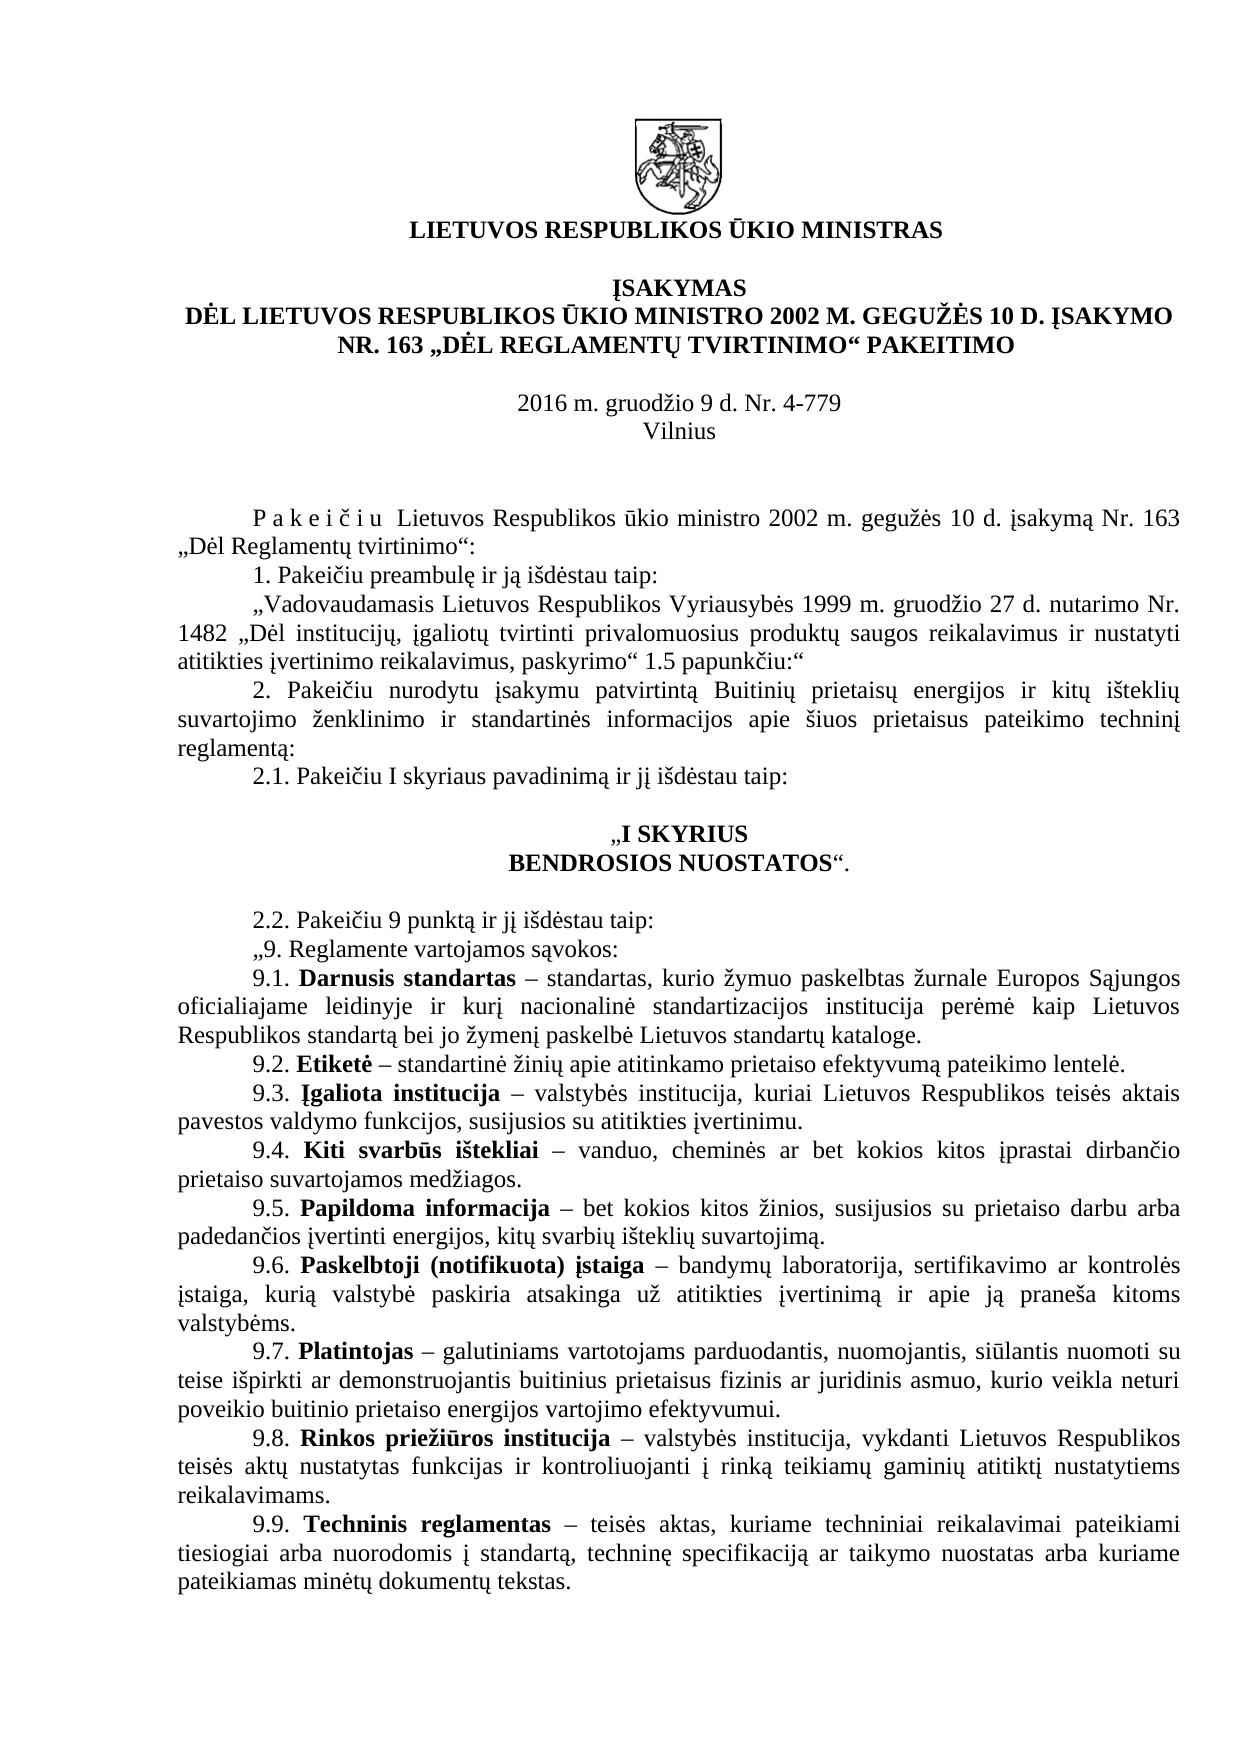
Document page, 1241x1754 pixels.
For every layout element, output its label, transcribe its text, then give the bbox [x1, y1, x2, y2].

text 9.7. Platintojas – galutiniams vartotojams parduodantis, nuomojantis, siūlantis nuomoti su teise išpirkti ar demonstruojantis buitinius prietaisus fizinis ar juridinis asmuo, kurio veikla neturi poveikio buitinio prietaiso energijos vartojimo efektyvumui. [177, 1336, 1181, 1423]
text 1. Pakeičiu preambulę ir ją išdėstau taip: [177, 560, 1181, 589]
text 2016 m. gruodžio 9 d. Nr. 4-779 [177, 388, 1181, 416]
text BENDROSIOS NUOSTATOS“. [177, 848, 1181, 876]
text 9.6. Paskelbtoji (notifikuota) įstaiga – bandymų laboratorija, sertifikavimo ar kontrolės įstaiga, kurią valstybė paskiria atsakinga už atitikties įvertinimą ir apie ją praneša kitoms valstybėms. [177, 1250, 1181, 1336]
text DĖL LIETUVOS RESPUBLIKOS ŪKIO MINISTRO 2002 M. GEGUŽĖS 10 D. ĮSAKYMO NR. 163 „DĖL REGLAMENTŲ TVIRTINIMO“ PAKEITIMO [177, 301, 1181, 359]
text 9.2. Etiketė – standartinė žinių apie atitinkamo prietaiso efektyvumą pateikimo lentelė. [177, 1049, 1181, 1078]
text 9.1. Darnusis standartas – standartas, kurio žymuo paskelbtas žurnale Europos Sąjungos oficialiajame leidinyje ir kurį nacionalinė standartizacijos institucija perėmė kaip Lietuvos Respublikos standartą bei jo žymenį paskelbė Lietuvos standartų kataloge. [177, 963, 1181, 1049]
text LIETUVOS RESPUBLIKOS ŪKIO MINISTRAS [177, 215, 1181, 244]
text Pakeičiu Lietuvos Respublikos ūkio ministro 2002 m. gegužės 10 d. įsakymą Nr. 163 „Dėl Reglamentų tvirtinimo“: [177, 503, 1181, 560]
text 2.1. Pakeičiu I skyriaus pavadinimą ir jį išdėstau taip: [177, 761, 1181, 790]
text 9.3. Įgaliota institucija – valstybės institucija, kuriai Lietuvos Respublikos teisės aktais pavestos valdymo funkcijos, susijusios su atitikties įvertinimu. [177, 1078, 1181, 1135]
text 9.9. Techninis reglamentas – teisės aktas, kuriame techniniai reikalavimai pateikiami tiesiogiai arba nuorodomis į standartą, techninę specifikaciją ar taikymo nuostatas arba kuriame pateikiamas minėtų dokumentų tekstas. [177, 1509, 1181, 1595]
text 9.8. Rinkos priežiūros institucija – valstybės institucija, vykdanti Lietuvos Respublikos teisės aktų nustatytas funkcijas ir kontroliuojanti į rinką teikiamų gaminių atitiktį nustatytiems reikalavimams. [177, 1423, 1181, 1509]
text įsakymas [177, 273, 1181, 301]
text 2.2. Pakeičiu 9 punktą ir jį išdėstau taip: [177, 905, 1181, 934]
text 2. Pakeičiu nurodytu įsakymu patvirtintą Buitinių prietaisų energijos ir kitų išteklių suvartojimo ženklinimo ir standartinės informacijos apie šiuos prietaisus pateikimo techninį reglamentą: [177, 675, 1181, 761]
text „9. Reglamente vartojamos sąvokos: [177, 934, 1181, 963]
text „Vadovaudamasis Lietuvos Respublikos Vyriausybės 1999 m. gruodžio 27 d. nutarimo Nr. 1482 „Dėl institucijų, įgaliotų tvirtinti privalomuosius produktų saugos reikalavimus ir nustatyti atitikties įvertinimo reikalavimus, paskyrimo“ 1.5 papunkčiu:“ [177, 589, 1181, 675]
text Vilnius [177, 416, 1181, 445]
text 9.5. Papildoma informacija – bet kokios kitos žinios, susijusios su prietaiso darbu arba padedančios įvertinti energijos, kitų svarbių išteklių suvartojimą. [177, 1193, 1181, 1250]
text „I SKYRIUS [177, 819, 1181, 848]
text 9.4. Kiti svarbūs ištekliai – vanduo, cheminės ar bet kokios kitos įprastai dirbančio prietaiso suvartojamos medžiagos. [177, 1135, 1181, 1193]
